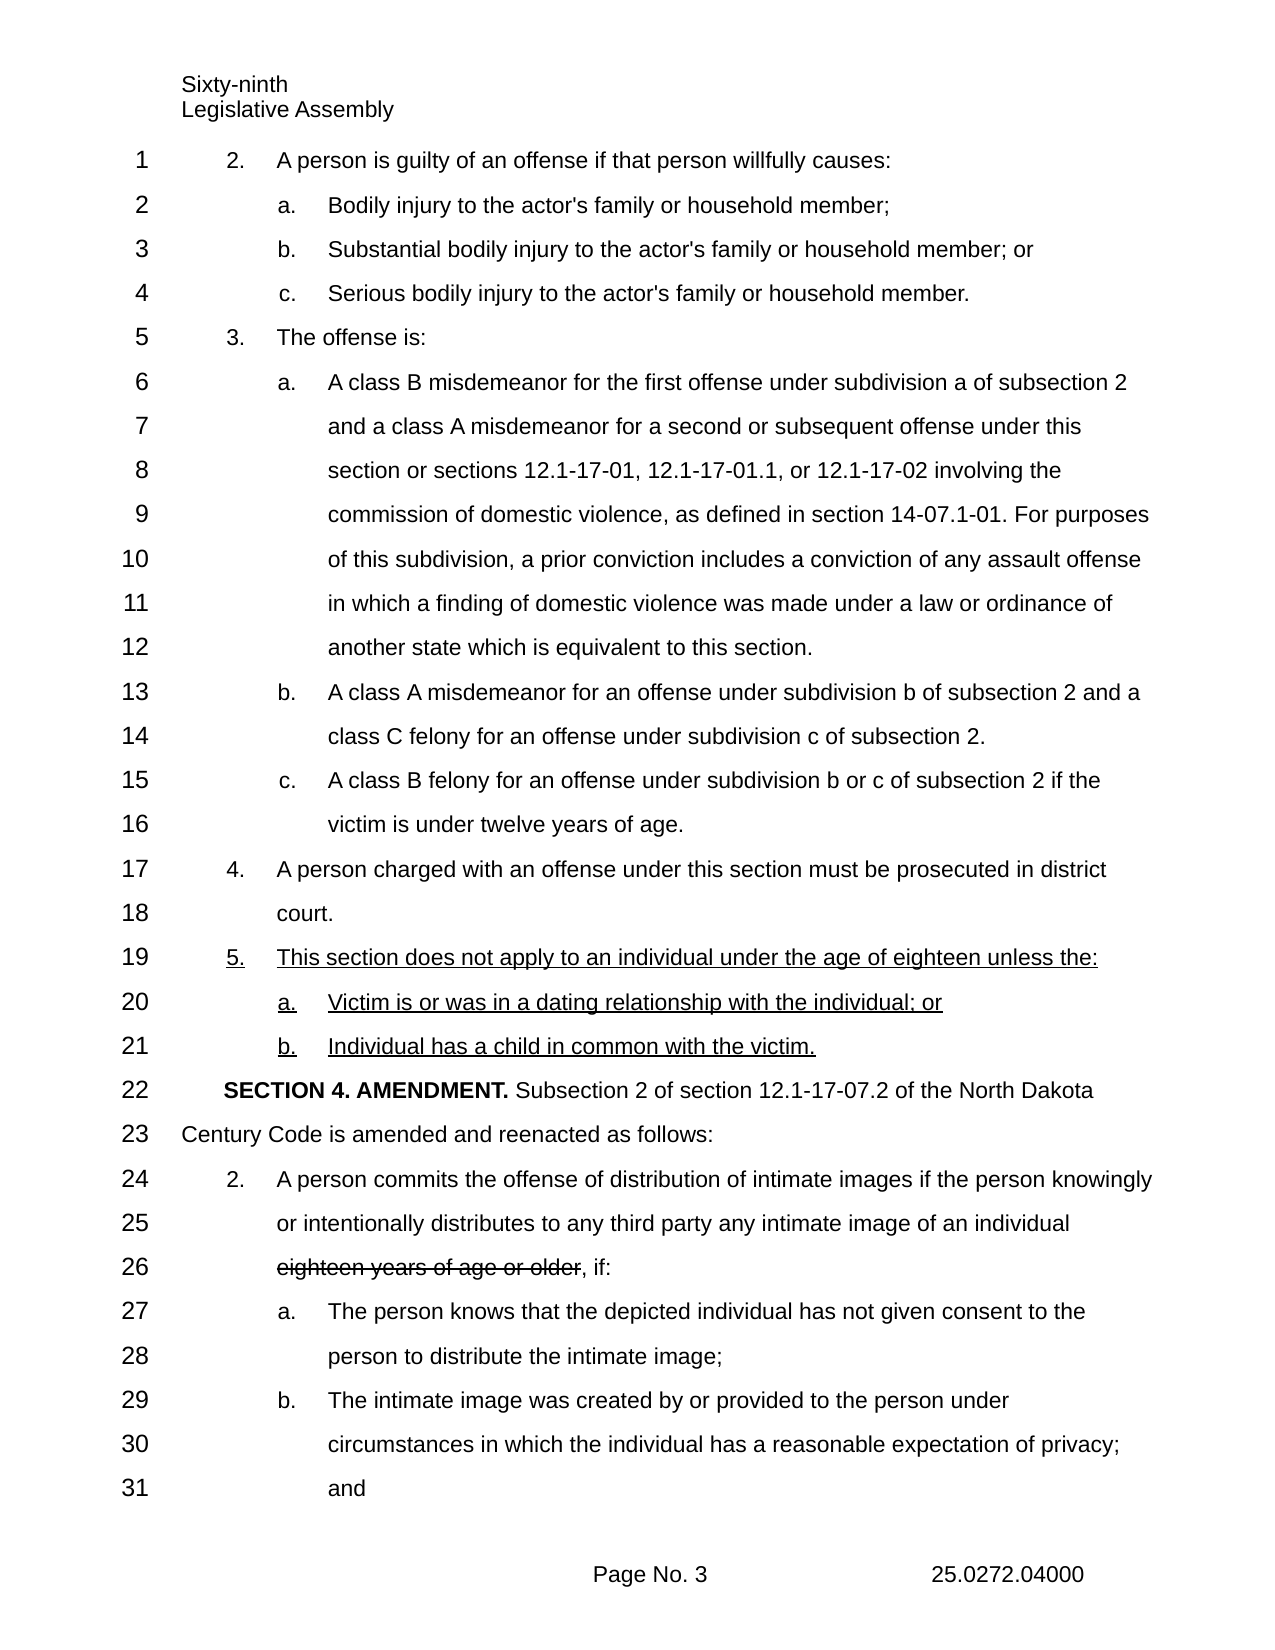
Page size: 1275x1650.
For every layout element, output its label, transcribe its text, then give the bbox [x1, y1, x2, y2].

text c. A class B felony for an offense under subdivision b or c of subsection 2 if the victim is under twelve years of age. [181, 753, 1154, 842]
text a. Bodily injury to the actor's family or household member; [181, 178, 1154, 222]
text 2. A person commits the offense of distribution of intimate images if the person knowingly or intentionally distributes to any third party any intimate image of an individual eighteen years of age or older, if: [181, 1152, 1154, 1284]
text a. A class B misdemeanor for the first offense under subdivision a of subsection 2 and a class A misdemeanor for a second or subsequent offense under this section or sections 12.1‑17‑01, 12.1‑17‑01.1, or 12.1‑17‑02 involving the commission of domestic violence, as defined in section 14‑07.1‑01. For purposes of this subdivision, a prior conviction includes a conviction of any assault offense in which a finding of domestic violence was made under a law or ordinance of another state which is equivalent to this section. [181, 355, 1154, 664]
text 5. This section does not apply to an individual under the age of eighteen unless the: [181, 930, 1154, 974]
text 3. The offense is: [181, 310, 1154, 355]
text a. Victim is or was in a dating relationship with the individual; or [181, 974, 1154, 1019]
text 4. A person charged with an offense under this section must be prosecuted in district court. [181, 842, 1154, 930]
text b. A class A misdemeanor for an offense under subdivision b of subsection 2 and a class C felony for an offense under subdivision c of subsection 2. [181, 664, 1154, 753]
text SECTION 4. AMENDMENT. Subsection 2 of section 12.1‑17‑07.2 of the North Dakota Century Code is amended and reenacted as follows: [181, 1063, 1154, 1152]
text c. Serious bodily injury to the actor's family or household member. [181, 266, 1154, 310]
text 2. A person is guilty of an offense if that person willfully causes: [181, 133, 1154, 178]
text b. Individual has a child in common with the victim. [181, 1019, 1154, 1063]
text a. The person knows that the depicted individual has not given consent to the person to distribute the intimate image; [181, 1284, 1154, 1373]
text b. The intimate image was created by or provided to the person under circumstances in which the individual has a reasonable expectation of privacy; and [181, 1373, 1154, 1506]
text b. Substantial bodily injury to the actor's family or household member; or [181, 222, 1154, 266]
